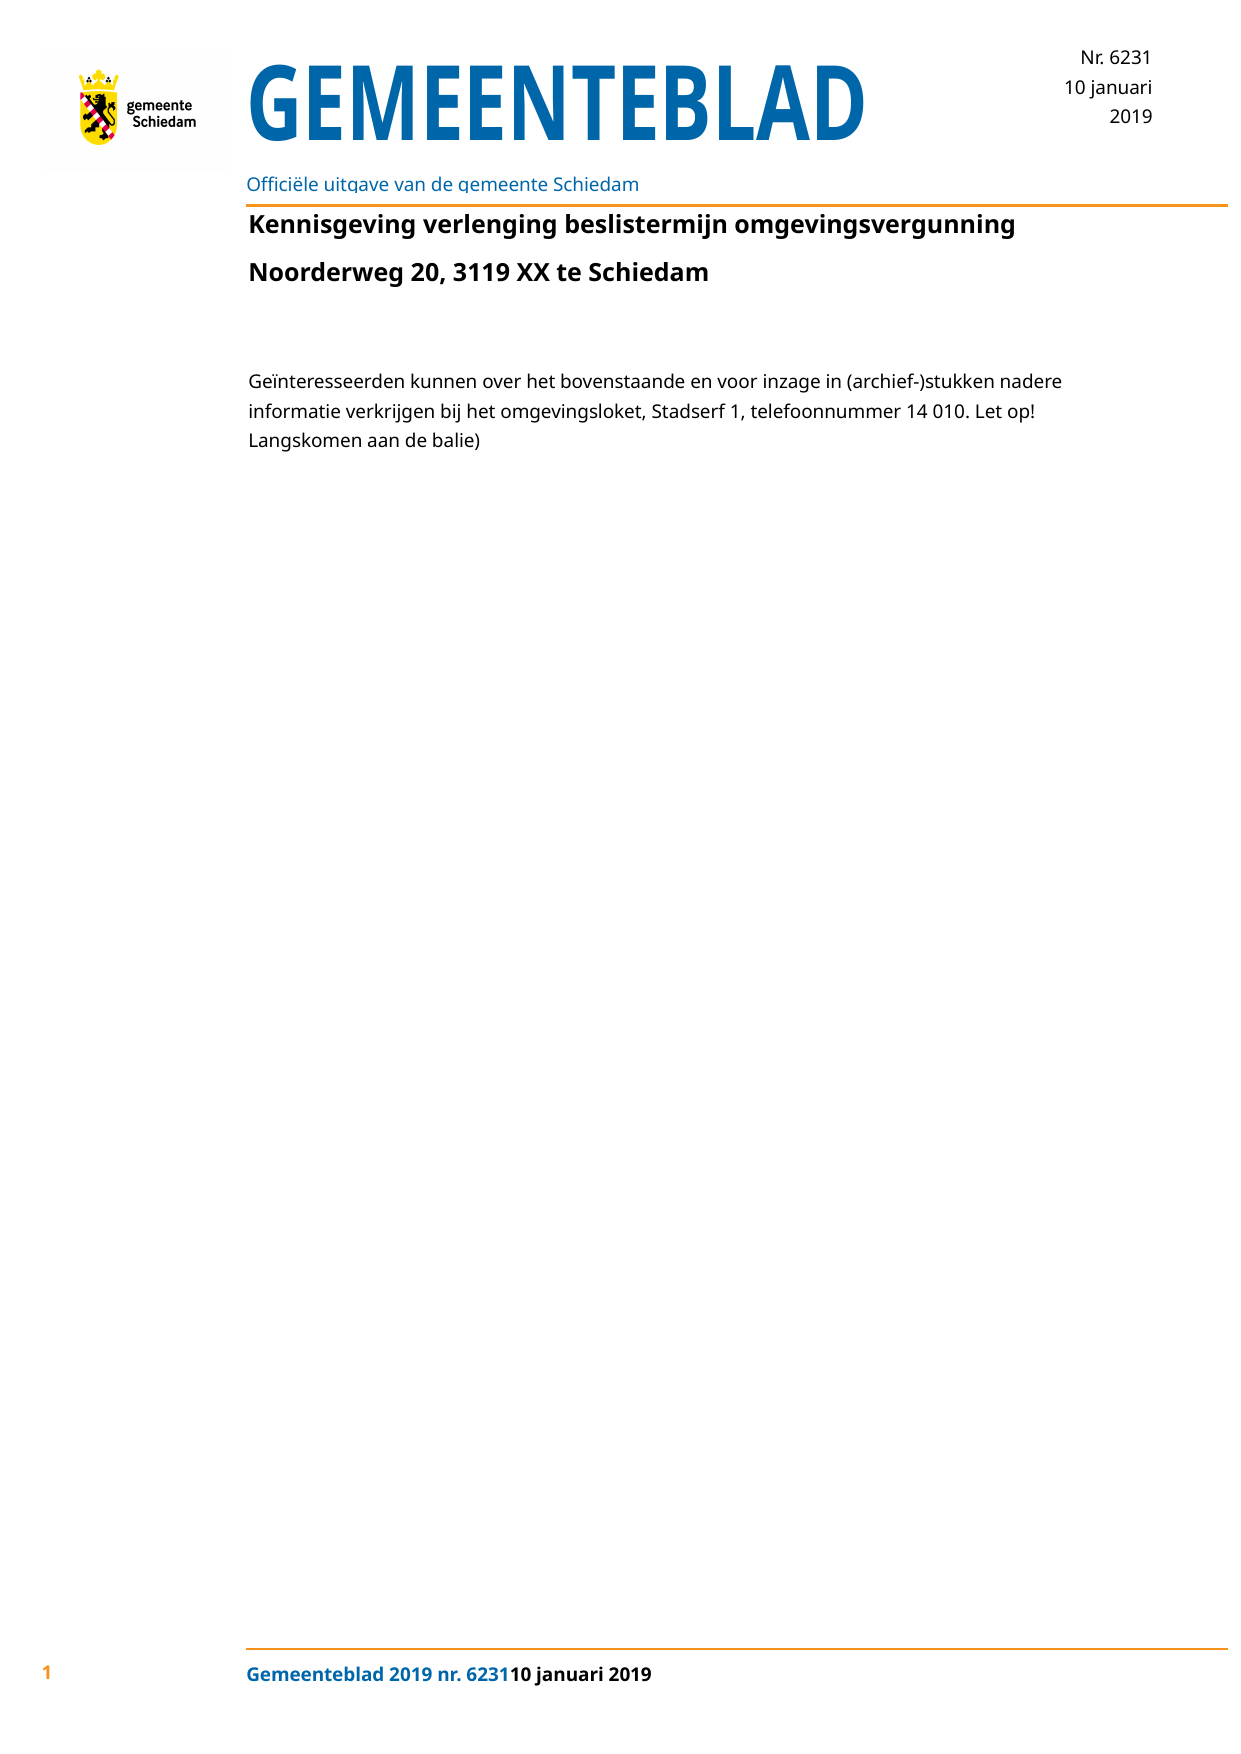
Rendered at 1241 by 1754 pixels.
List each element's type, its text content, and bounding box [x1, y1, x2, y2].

text Kennisgeving verlenging beslistermijn omgevingsvergunning Noorderweg 20, 3119 XX te Schiedam [248, 207, 1152, 288]
picture [41, 47, 231, 172]
text Geïnteresseerden kunnen over het bovenstaande en voor inzage in (archief-)stukken nadere informatie verkrijgen bij het omgevingsloket, Stadserf 1, telefoonnummer 14 010. Let op! Langskomen aan de balie) [248, 368, 1152, 453]
